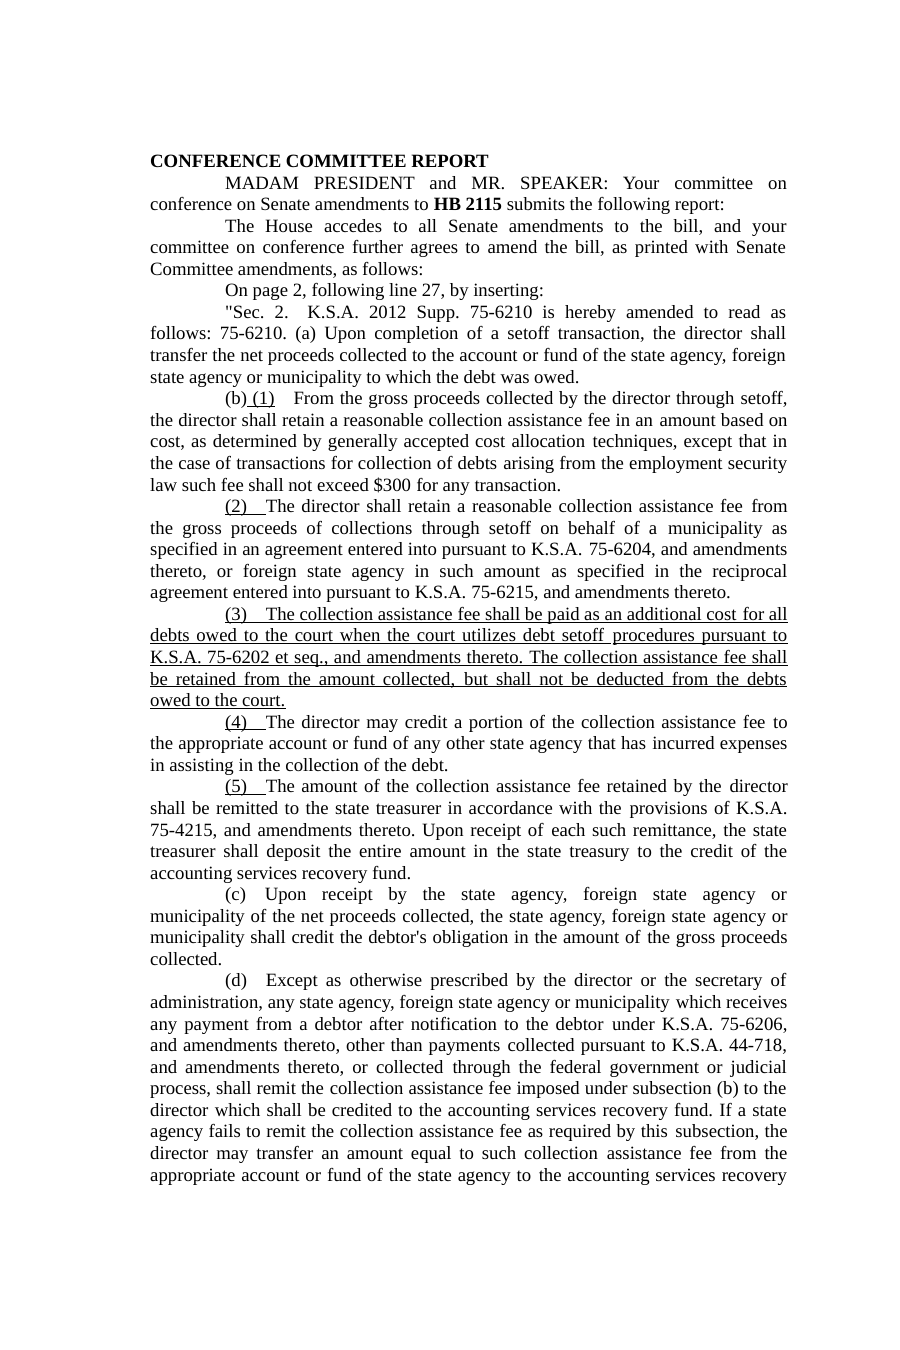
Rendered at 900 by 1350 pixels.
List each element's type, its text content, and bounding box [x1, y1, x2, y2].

text (b) (1) From the gross proceeds collected by the director through setoff, the director shall retain a reasonable collection assistance fee in an amount based on cost, as determined by generally accepted cost allocation techniques, except that in the case of transactions for collection of debts arising from the employment security law such fee shall not exceed $300 for any transaction. [150, 387, 787, 495]
text (3) The collection assistance fee shall be paid as an additional cost for all debts owed to the court when the court utilizes debt setoff procedures pursuant to K.S.A. 75-6202 et seq., and amendments thereto. The collection assistance fee shall [150, 603, 787, 665]
text owed to the court. [150, 687, 787, 711]
text (c) Upon receipt by the state agency, foreign state agency or municipality of the net proceeds collected, the state agency, foreign state agency or municipality shall credit the debtor's obligation in the amount of the gross proceeds collected. [150, 883, 787, 969]
text (2) The director shall retain a reasonable collection assistance fee from the gross proceeds of collections through setoff on behalf of a municipality as specified in an agreement entered into pursuant to K.S.A. 75-6204, and amendments thereto, or foreign state agency in such amount as specified in the reciprocal agreement entered into pursuant to K.S.A. 75-6215, and amendments thereto. [150, 495, 787, 603]
text On page 2, following line 27, by inserting: [150, 279, 787, 301]
text The House accedes to all Senate amendments to the bill, and your committee on conference further agrees to amend the bill, as printed with Senate Committee amendments, as follows: [150, 215, 787, 279]
text "Sec. 2. K.S.A. 2012 Supp. 75-6210 is hereby amended to read as follows: 75-6210. (a) Upon completion of a setoff transaction, the director shall transfer the net proceeds collected to the account or fund of the state agency, foreign state agency or municipality to which the debt was owed. [150, 301, 787, 387]
text CONFERENCE COMMITTEE REPORT [150, 150, 787, 172]
text (4) The director may credit a portion of the collection assistance fee to the appropriate account or fund of any other state agency that has incurred expenses in assisting in the collection of the debt. [150, 711, 787, 775]
text (5) The amount of the collection assistance fee retained by the director shall be remitted to the state treasurer in accordance with the provisions of K.S.A. 75-4215, and amendments thereto. Upon receipt of each such remittance, the state treasurer shall deposit the entire amount in the state treasury to the credit of the accounting services recovery fund. [150, 775, 787, 883]
text MADAM PRESIDENT and MR. SPEAKER: Your committee on conference on Senate amendments to HB 2115 submits the following report: [150, 172, 787, 215]
text (d) Except as otherwise prescribed by the director or the secretary of administration, any state agency, foreign state agency or municipality which receives any payment from a debtor after notification to the debtor under K.S.A. 75-6206, and amendments thereto, other than payments collected pursuant to K.S.A. 44-718, and amendments thereto, or collected through the federal government or judicial process, shall remit the collection assistance fee imposed under subsection (b) to the director which shall be credited to the accounting services recovery fund. If a state agency fails to remit the collection assistance fee as required by this subsection, the director may transfer an amount equal to such collection assistance fee from the appropriate account or fund of the state agency to the accounting services recovery [150, 969, 787, 1185]
text be retained from the amount collected, but shall not be deducted from the debts [150, 666, 787, 686]
